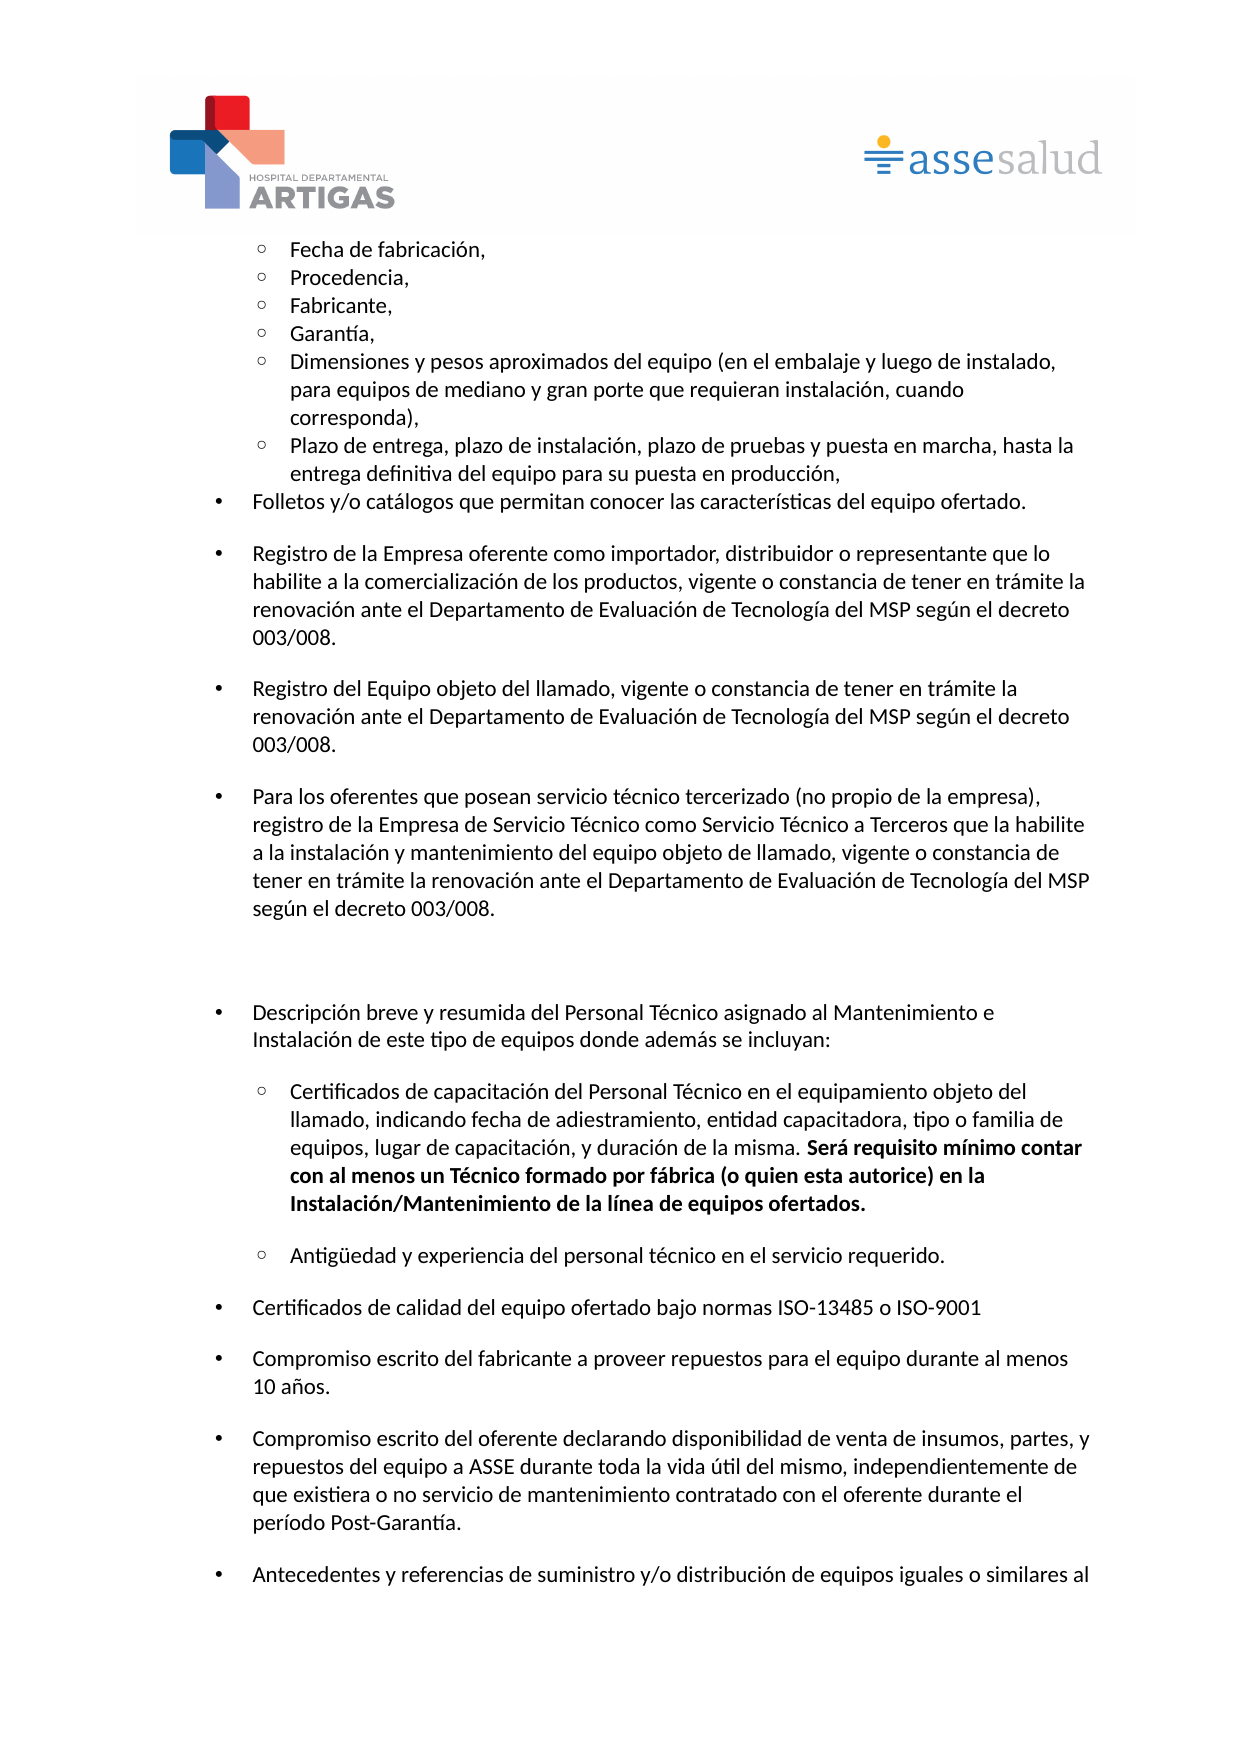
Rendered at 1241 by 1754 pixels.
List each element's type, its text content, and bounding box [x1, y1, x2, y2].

list Plazo de entrega, plazo de instalación, plazo de pruebas y puesta en marcha, hasta la entrega definitiva del equipo para su puesta en producción, [252, 431, 1092, 487]
list Dimensiones y pesos aproximados del equipo (en el embalaje y luego de instalado, para equipos de mediano y gran porte que requieran instalación, cuando corresponda), [252, 347, 1092, 431]
list Fecha de fabricación, [252, 235, 1092, 263]
list Compromiso escrito del oferente declarando disponibilidad de venta de insumos, partes, y repuestos del equipo a ASSE durante toda la vida útil del mismo, independientemente de que existiera o no servicio de mantenimiento contratado con el oferente durante el período Post-Garantía. [215, 1424, 1092, 1536]
list Antigüedad y experiencia del personal técnico en el servicio requerido. [252, 1241, 1092, 1269]
picture [134, 75, 1135, 234]
list Compromiso escrito del fabricante a proveer repuestos para el equipo durante al menos 10 años. [215, 1344, 1092, 1400]
list Descripción breve y resumida del Personal Técnico asignado al Mantenimiento e Instalación de este tipo de equipos donde además se incluyan: [215, 998, 1092, 1054]
list Registro de la Empresa oferente como importador, distribuidor o representante que lo habilite a la comercialización de los productos, vigente o constancia de tener en trámite la renovación ante el Departamento de Evaluación de Tecnología del MSP según el decreto 003/008. [215, 539, 1092, 651]
list Folletos y/o catálogos que permitan conocer las características del equipo ofertado. [215, 487, 1092, 515]
list Fabricante, [252, 291, 1092, 319]
list Certificados de calidad del equipo ofertado bajo normas ISO-13485 o ISO-9001 [215, 1293, 1092, 1321]
list Para los oferentes que posean servicio técnico tercerizado (no propio de la empresa), registro de la Empresa de Servicio Técnico como Servicio Técnico a Terceros que la habilite a la instalación y mantenimiento del equipo objeto de llamado, vigente o constancia de tener en trámite la renovación ante el Departamento de Evaluación de Tecnología del MSP según el decreto 003/008. [215, 782, 1092, 922]
list Procedencia, [252, 263, 1092, 291]
list Garantía, [252, 319, 1092, 347]
list Antecedentes y referencias de suministro y/o distribución de equipos iguales o similares al [215, 1560, 1092, 1588]
list Certificados de capacitación del Personal Técnico en el equipamiento objeto del llamado, indicando fecha de adiestramiento, entidad capacitadora, tipo o familia de equipos, lugar de capacitación, y duración de la misma. Será requisito mínimo contar con al menos un Técnico formado por fábrica (o quien esta autorice) en la Instalación/Mantenimiento de la línea de equipos ofertados. [252, 1077, 1092, 1217]
list Registro del Equipo objeto del llamado, vigente o constancia de tener en trámite la renovación ante el Departamento de Evaluación de Tecnología del MSP según el decreto 003/008. [215, 674, 1092, 758]
